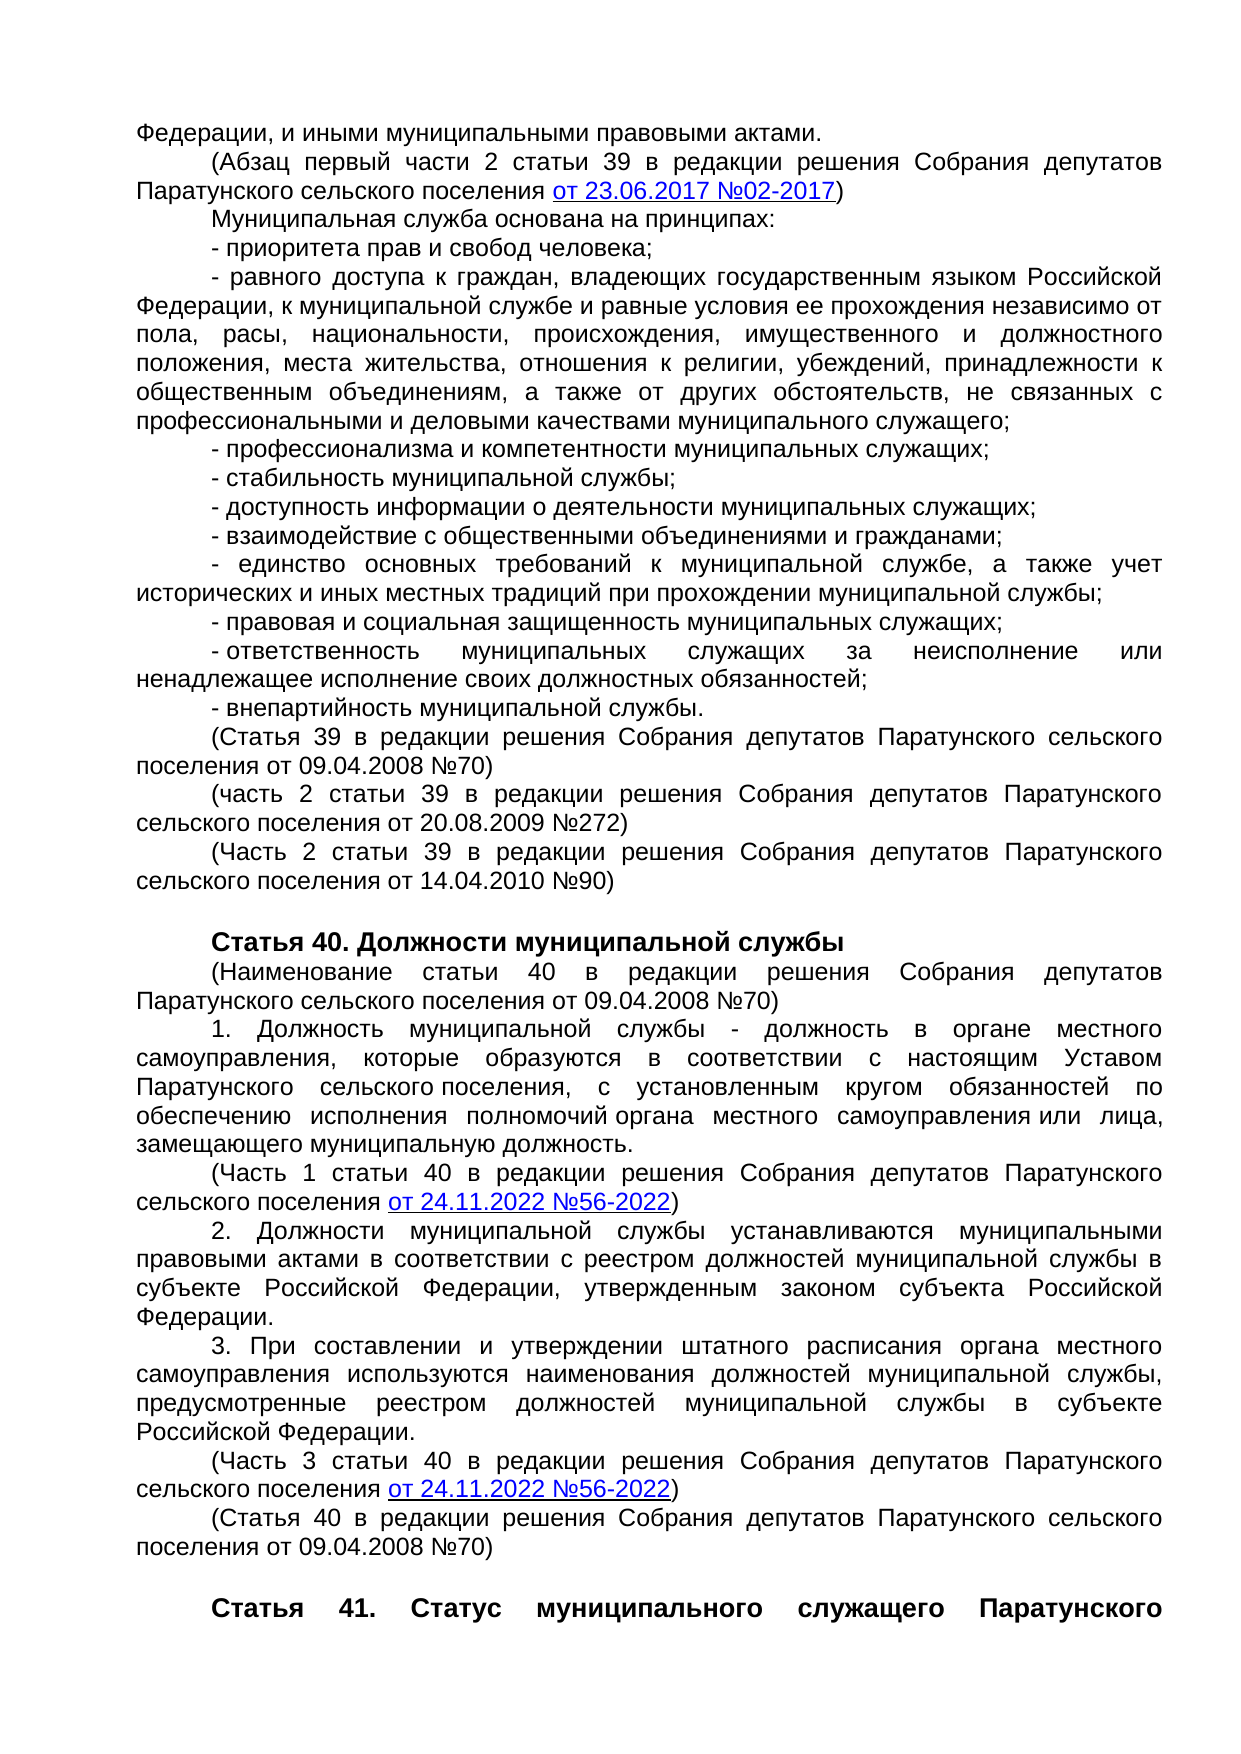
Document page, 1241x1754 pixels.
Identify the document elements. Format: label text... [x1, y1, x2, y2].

text (Часть 2 статьи 39 в редакции решения Собрания депутатов Паратунского сельского поселения от 14.04.2010 №90) [136, 837, 1163, 894]
text - ответственность муниципальных служащих за неисполнение или ненадлежащее исполнение своих должностных обязанностей; [136, 636, 1163, 693]
text - равного доступа к граждан, владеющих государственным языком Российской Федерации, к муниципальной службе и равные условия ее прохождения независимо от пола, расы, национальности, происхождения, имущественного и должностного положения, места жительства, отношения к религии, убеждений, принадлежности к общественным объединениям, а также от других обстоятельств, не связанных с профессиональными и деловыми качествами муниципального служащего; [136, 262, 1163, 434]
text Статья 40. Должности муниципальной службы [136, 926, 1163, 957]
text (Статья 39 в редакции решения Собрания депутатов Паратунского сельского поселения от 09.04.2008 №70) [136, 722, 1163, 779]
text - доступность информации о деятельности муниципальных служащих; [136, 492, 1163, 521]
text - стабильность муниципальной службы; [136, 463, 1163, 492]
text 3. При составлении и утверждении штатного расписания органа местного самоуправления используются наименования должностей муниципальной службы, предусмотренные реестром должностей муниципальной службы в субъекте Российской Федерации. [136, 1331, 1163, 1446]
text (часть 2 статьи 39 в редакции решения Собрания депутатов Паратунского сельского поселения от 20.08.2009 №272) [136, 779, 1163, 837]
text 1. Должность муниципальной службы - должность в органе местного самоуправления, которые образуются в соответствии с настоящим Уставом Паратунского сельского поселения, с установленным кругом обязанностей по обеспечению исполнения полномочий органа местного самоуправления или лица, замещающего муниципальную должность. [136, 1014, 1163, 1158]
text - единство основных требований к муниципальной службе, а также учет исторических и иных местных традиций при прохождении муниципальной службы; [136, 549, 1163, 607]
text - внепартийность муниципальной службы. [136, 693, 1163, 722]
text Муниципальная служба основана на принципах: [136, 204, 1163, 233]
text - правовая и социальная защищенность муниципальных служащих; [136, 607, 1163, 636]
text - приоритета прав и свобод человека; [136, 233, 1163, 262]
text Федерации, и иными муниципальными правовыми актами. [136, 118, 1163, 147]
text (Статья 40 в редакции решения Собрания депутатов Паратунского сельского поселения от 09.04.2008 №70) [136, 1503, 1163, 1561]
text Статья 41. Статус муниципального служащего Паратунского [136, 1592, 1163, 1623]
text - профессионализма и компетентности муниципальных служащих; [136, 434, 1163, 463]
text (Часть 3 статьи 40 в редакции решения Собрания депутатов Паратунского сельского поселения от 24.11.2022 №56-2022) [136, 1446, 1163, 1503]
text (Абзац первый части 2 статьи 39 в редакции решения Собрания депутатов Паратунского сельского поселения от 23.06.2017 №02-2017) [136, 147, 1163, 204]
text (Часть 1 статьи 40 в редакции решения Собрания депутатов Паратунского сельского поселения от 24.11.2022 №56-2022) [136, 1158, 1163, 1216]
text 2. Должности муниципальной службы устанавливаются муниципальными правовыми актами в соответствии с реестром должностей муниципальной службы в субъекте Российской Федерации, утвержденным законом субъекта Российской Федерации. [136, 1216, 1163, 1331]
text (Наименование статьи 40 в редакции решения Собрания депутатов Паратунского сельского поселения от 09.04.2008 №70) [136, 957, 1163, 1014]
text - взаимодействие с общественными объединениями и гражданами; [136, 521, 1163, 549]
